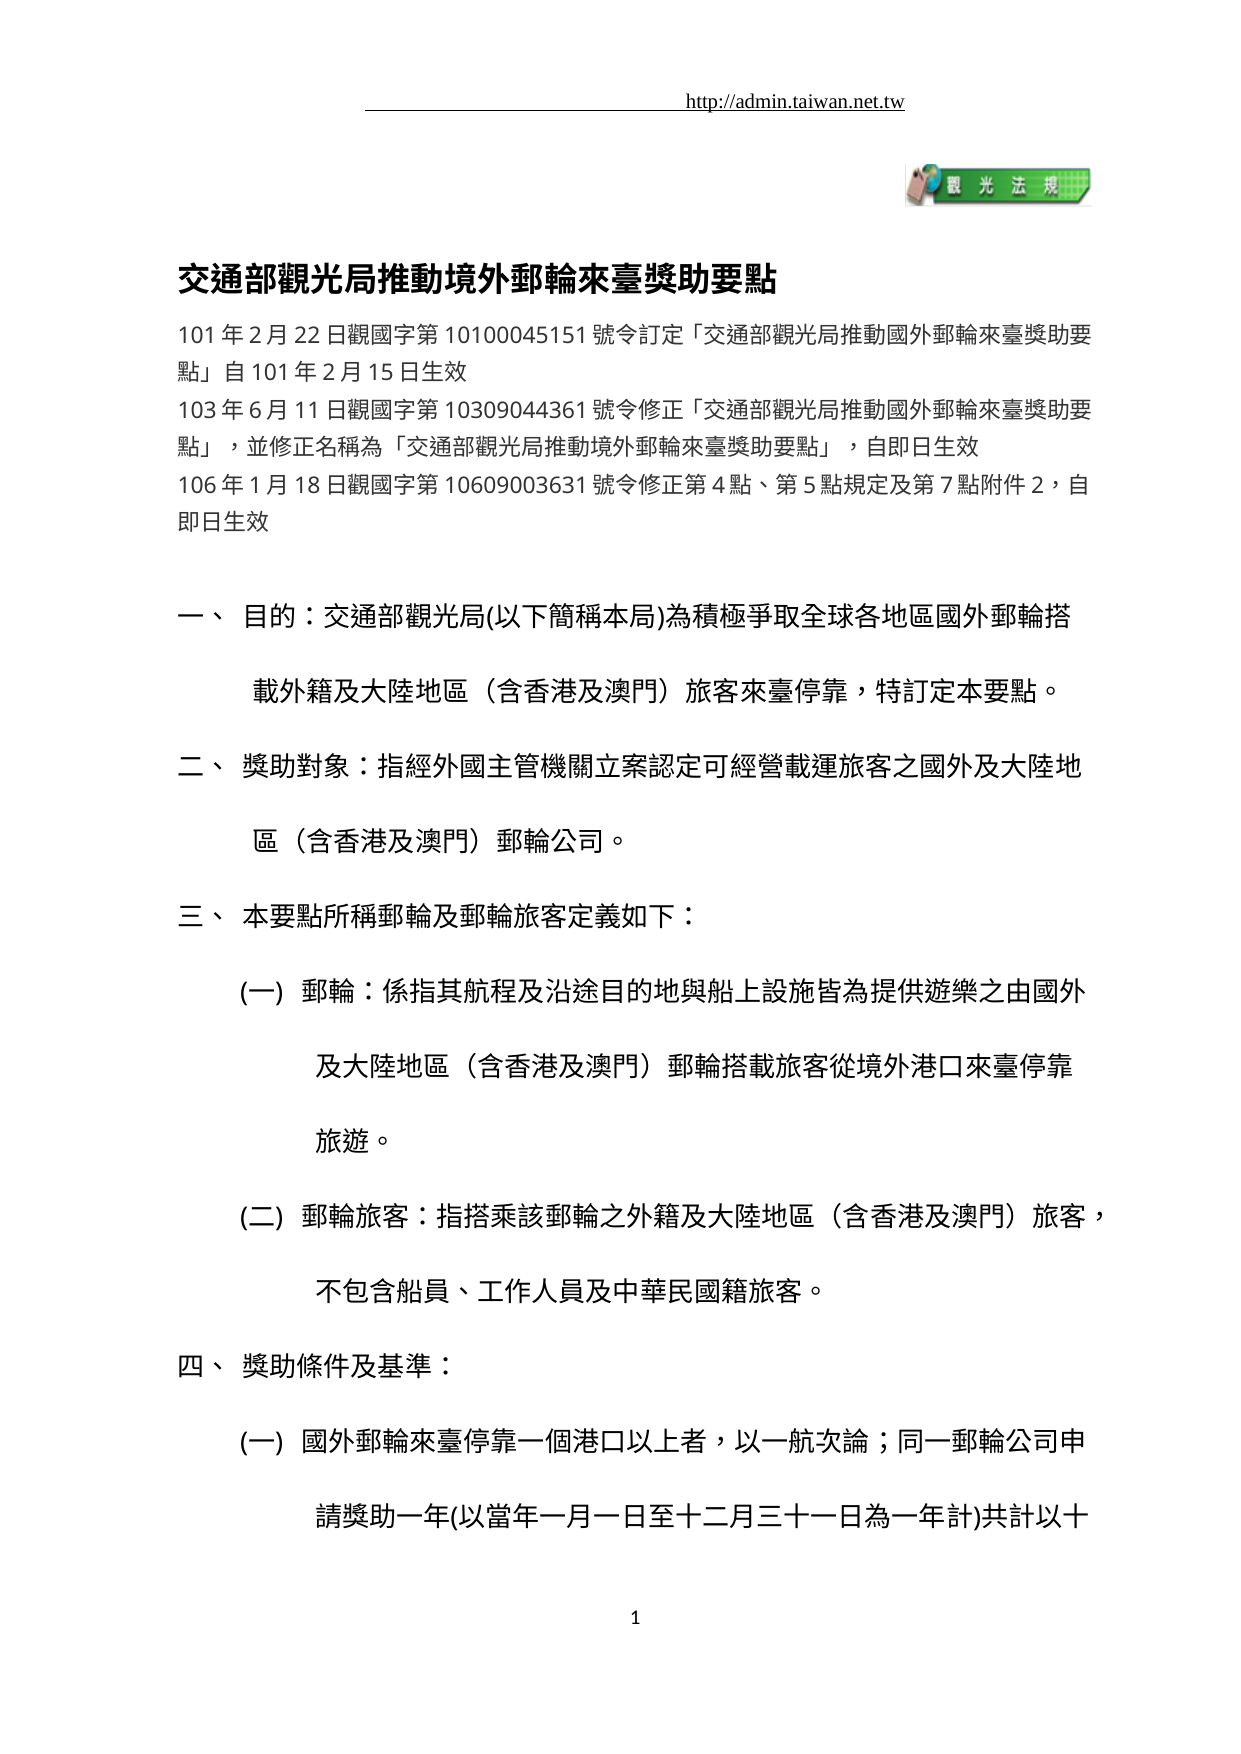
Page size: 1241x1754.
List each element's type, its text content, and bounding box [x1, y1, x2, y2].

text 101年2月22日觀國字第10100045151號令訂定「交通部觀光局推動國外郵輪來臺獎助要點」自101年2月15日生效 [177, 314, 1092, 389]
picture [904, 164, 1093, 209]
text 106年1月18日觀國字第10609003631號令修正第4點、第5點規定及第7點附件2，自即日生效 [177, 464, 1092, 539]
list 獎助條件及基準： [177, 1327, 1092, 1402]
list 本要點所稱郵輪及郵輪旅客定義如下： [177, 877, 1092, 952]
list 獎助對象：指經外國主管機關立案認定可經營載運旅客之國外及大陸地區（含香港及澳門）郵輪公司。 [177, 727, 1092, 877]
list 郵輪旅客：指搭乘該郵輪之外籍及大陸地區（含香港及澳門）旅客，不包含船員、工作人員及中華民國籍旅客。 [240, 1177, 1092, 1327]
text 交通部觀光局推動境外郵輪來臺獎助要點 [177, 239, 1092, 314]
list 目的：交通部觀光局(以下簡稱本局)為積極爭取全球各地區國外郵輪搭載外籍及大陸地區（含香港及澳門）旅客來臺停靠，特訂定本要點。 [177, 577, 1092, 727]
text 103年6月11日觀國字第10309044361號令修正「交通部觀光局推動國外郵輪來臺獎助要點」，並修正名稱為「交通部觀光局推動境外郵輪來臺獎助要點」，自即日生效 [177, 389, 1092, 464]
list 郵輪：係指其航程及沿途目的地與船上設施皆為提供遊樂之由國外及大陸地區（含香港及澳門）郵輪搭載旅客從境外港口來臺停靠旅遊。 [240, 952, 1092, 1177]
list 國外郵輪來臺停靠一個港口以上者，以一航次論；同一郵輪公司申請獎助一年(以當年一月一日至十二月三十一日為一年計)共計以十 [240, 1402, 1092, 1552]
